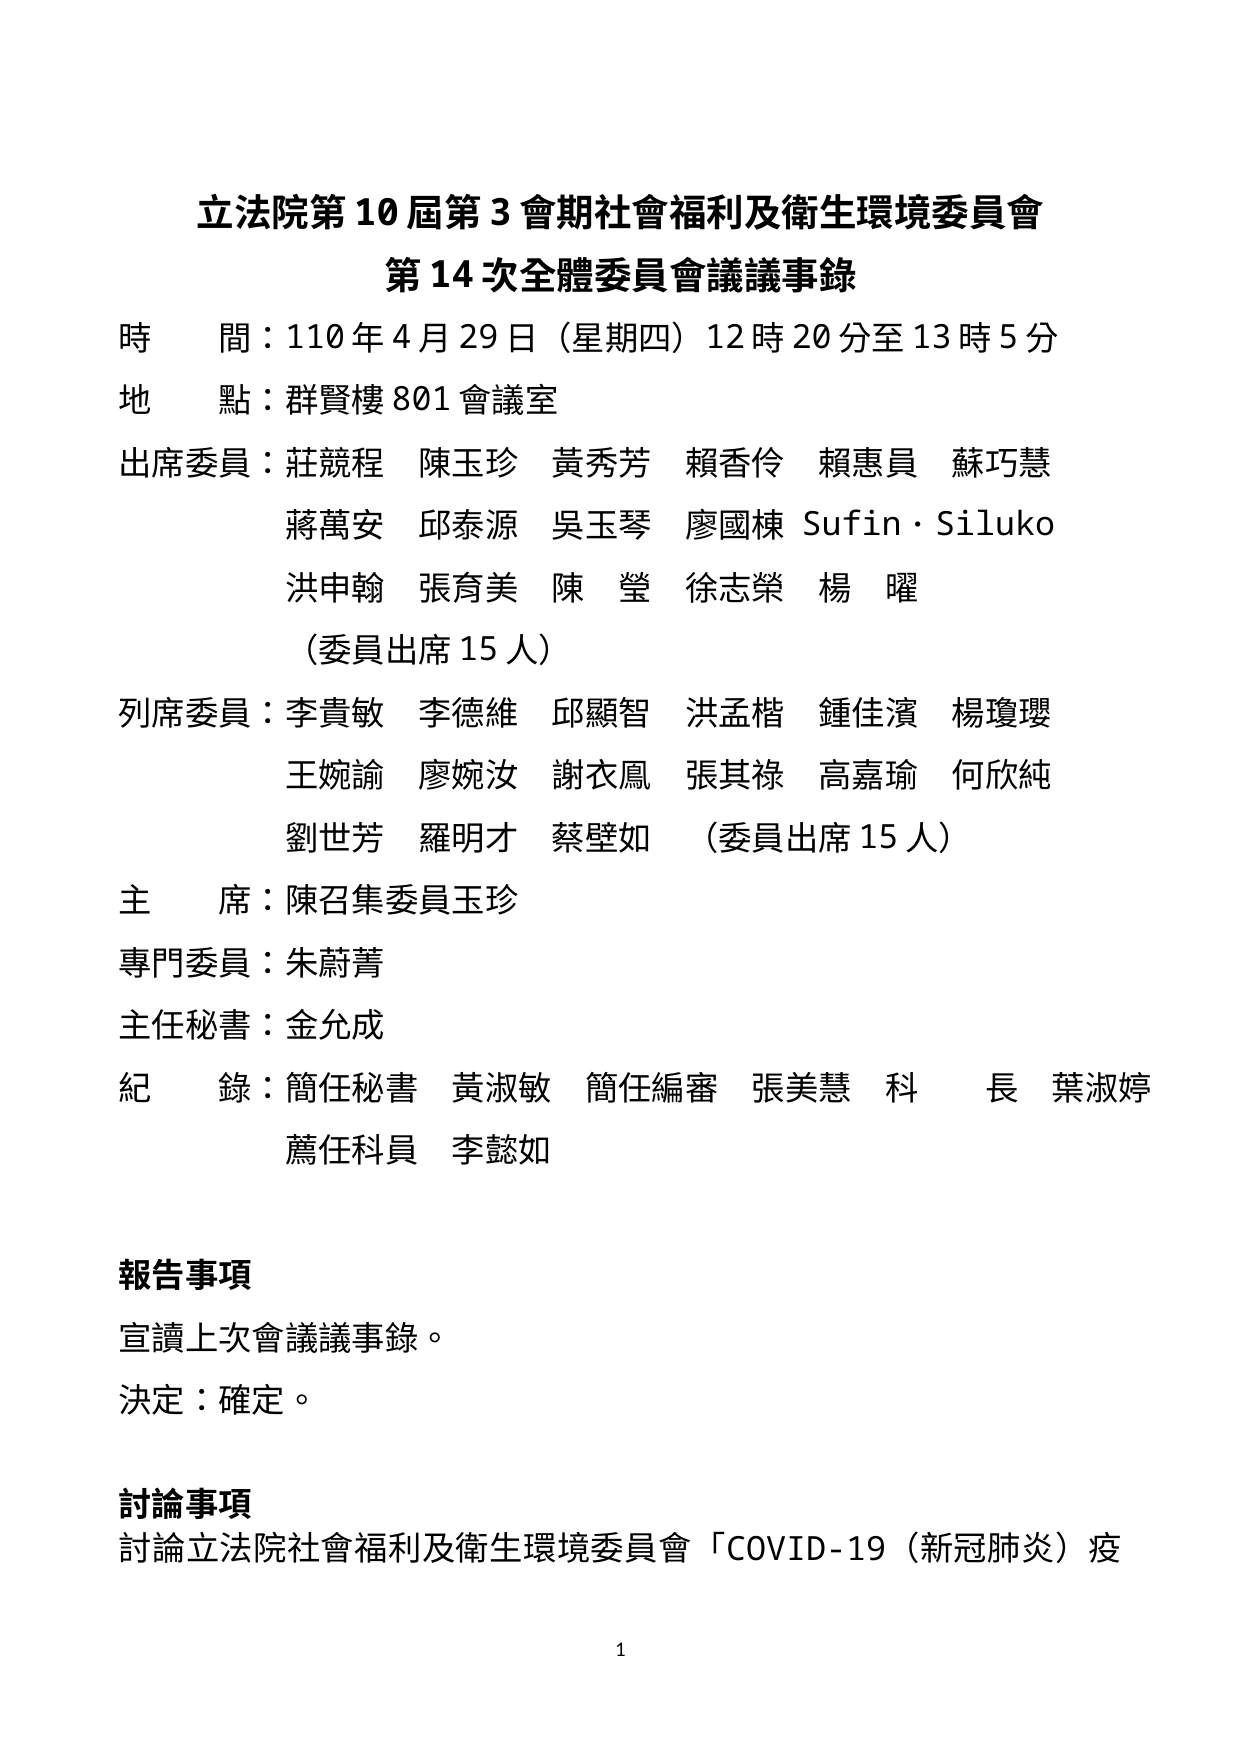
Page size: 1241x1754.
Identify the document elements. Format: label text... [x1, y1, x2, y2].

text 時 間：110年4月29日（星期四）12時20分至13時5分 [118, 294, 1122, 356]
text 報告事項 [118, 1231, 1122, 1294]
text 立法院第10屆第3會期社會福利及衛生環境委員會 [118, 169, 1122, 231]
text 專門委員：朱蔚菁 [118, 919, 1122, 981]
text 主任秘書：金允成 [118, 981, 1122, 1044]
text 出席委員：莊競程 陳玉珍 黃秀芳 賴香伶 賴惠員 蘇巧慧 蔣萬安 邱泰源 吳玉琴 廖國棟 Sufin．Siluko 洪申翰 張育美 陳 瑩 徐志榮 楊 曜 （委員出席15人） [118, 419, 1063, 669]
text 討論事項 [118, 1481, 1122, 1525]
text 紀 錄：簡任秘書 黃淑敏 簡任編審 張美慧 科 長 葉淑婷 薦任科員 李懿如 [118, 1044, 1166, 1169]
text 宣讀上次會議議事錄。 [118, 1294, 1122, 1356]
text 地 點：群賢樓801會議室 [118, 356, 1122, 419]
text 主 席：陳召集委員玉珍 [118, 856, 1122, 919]
text 決定：確定。 [118, 1356, 1122, 1419]
text 列席委員：李貴敏 李德維 邱顯智 洪孟楷 鍾佳濱 楊瓊瓔 王婉諭 廖婉汝 謝衣鳯 張其祿 高嘉瑜 何欣純 劉世芳 羅明才 蔡壁如 （委員出席15人） [118, 669, 1093, 856]
text 第14次全體委員會議議事錄 [118, 231, 1122, 294]
text 討論立法院社會福利及衛生環境委員會「COVID-19（新冠肺炎）疫 [118, 1525, 1122, 1569]
